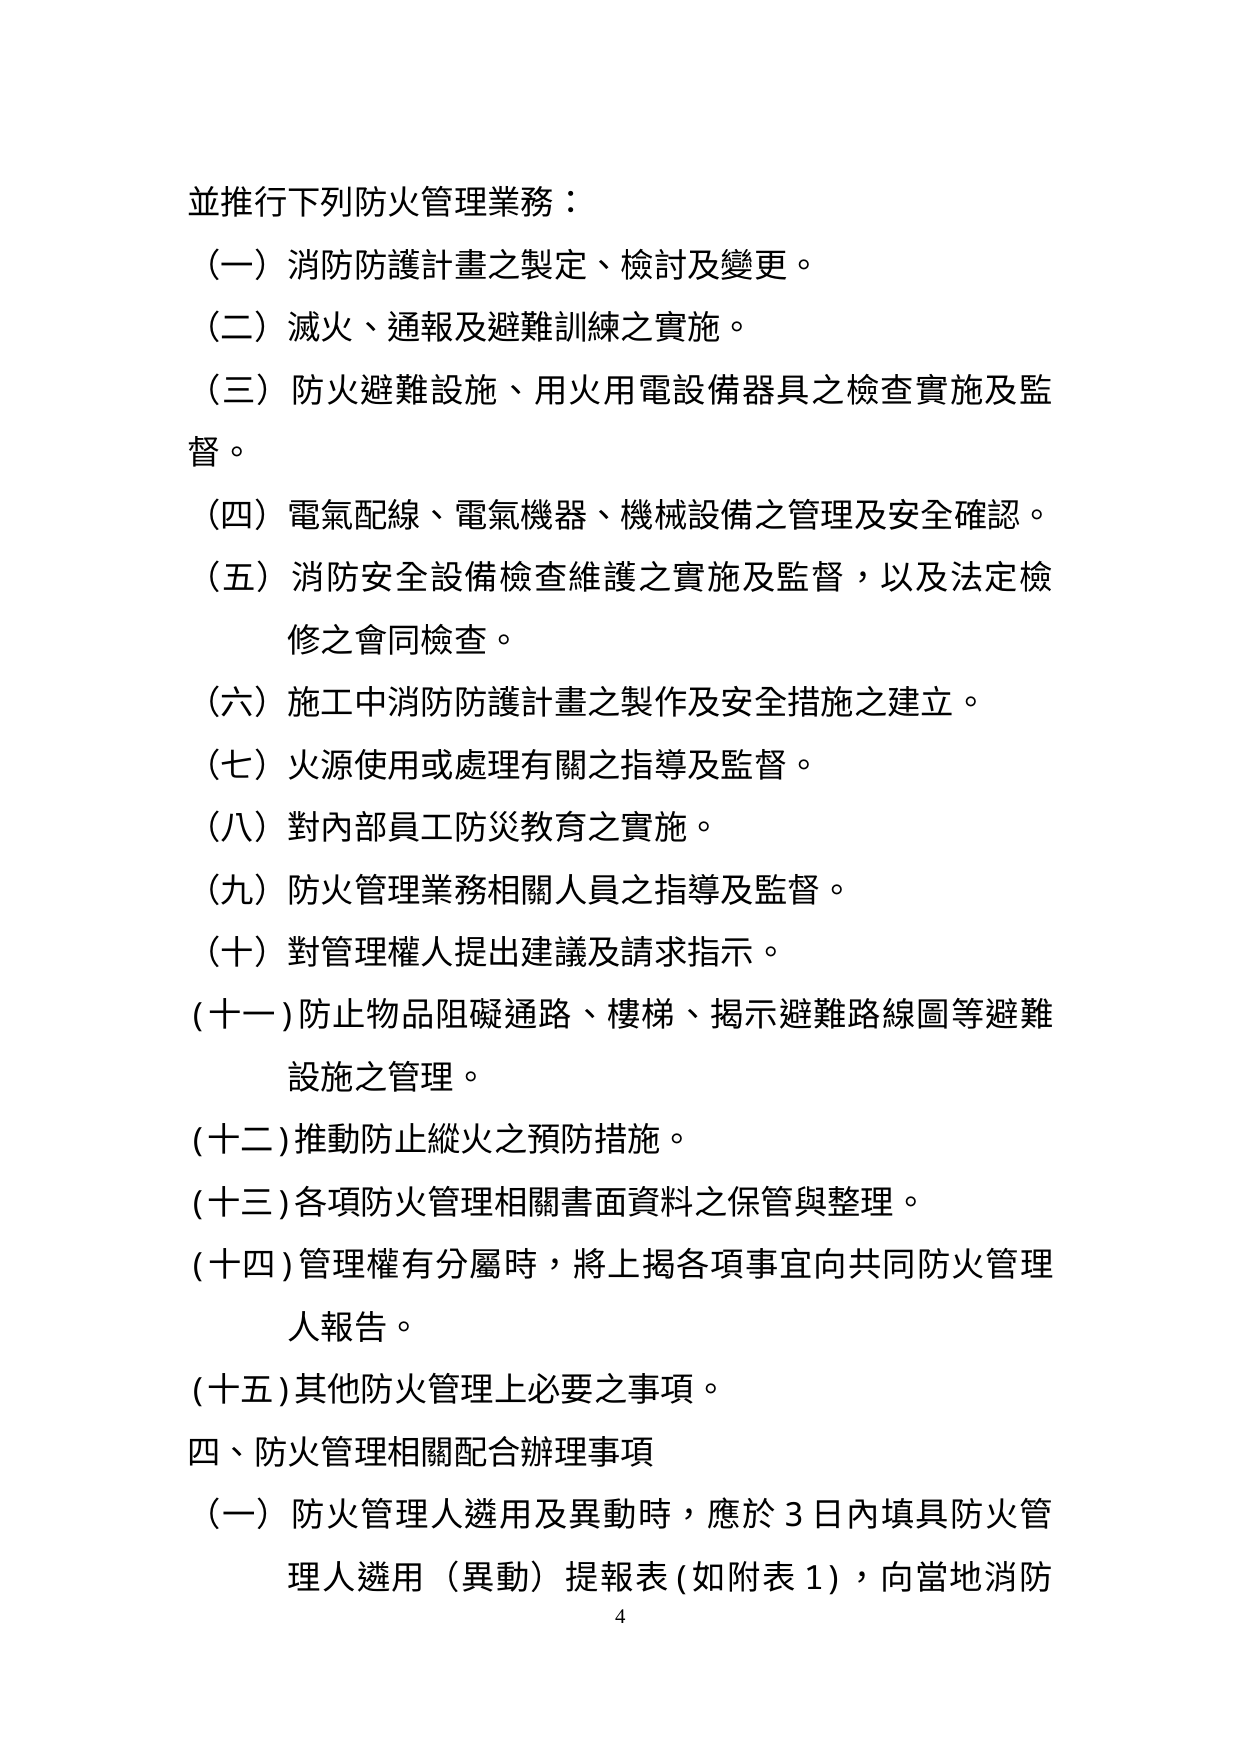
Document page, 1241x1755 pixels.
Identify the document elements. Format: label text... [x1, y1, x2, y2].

text （四）電氣配線、電氣機器、機械設備之管理及安全確認。 [187, 471, 1053, 533]
text (十三)各項防火管理相關書面資料之保管與整理。 [187, 1158, 1053, 1221]
text （一）防火管理人遴用及異動時，應於3日內填具防火管理人遴用（異動）提報表(如附表1)，向當地消防 [187, 1471, 1053, 1596]
text （七）火源使用或處理有關之指導及監督。 [187, 721, 1053, 783]
text （五）消防安全設備檢查維護之實施及監督，以及法定檢修之會同檢查。 [187, 533, 1053, 658]
text （九）防火管理業務相關人員之指導及監督。 [187, 846, 1053, 908]
text （三）防火避難設施、用火用電設備器具之檢查實施及監督。 [187, 346, 1053, 471]
text (十五)其他防火管理上必要之事項。 [187, 1346, 1053, 1408]
text (十四)管理權有分屬時，將上揭各項事宜向共同防火管理人報告。 [187, 1221, 1053, 1346]
text （六）施工中消防防護計畫之製作及安全措施之建立。 [187, 658, 1053, 721]
text （八）對內部員工防災教育之實施。 [187, 783, 1053, 846]
text (十一)防止物品阻礙通路、樓梯、揭示避難路線圖等避難設施之管理。 [187, 971, 1053, 1096]
text 並推行下列防火管理業務： [187, 158, 1053, 221]
text (十二)推動防止縱火之預防措施。 [187, 1096, 1053, 1158]
text （一）消防防護計畫之製定、檢討及變更。 [187, 221, 1053, 283]
text 四、防火管理相關配合辦理事項 [187, 1408, 1053, 1471]
text （十）對管理權人提出建議及請求指示。 [187, 908, 1053, 971]
text （二）滅火、通報及避難訓練之實施。 [187, 283, 1053, 346]
